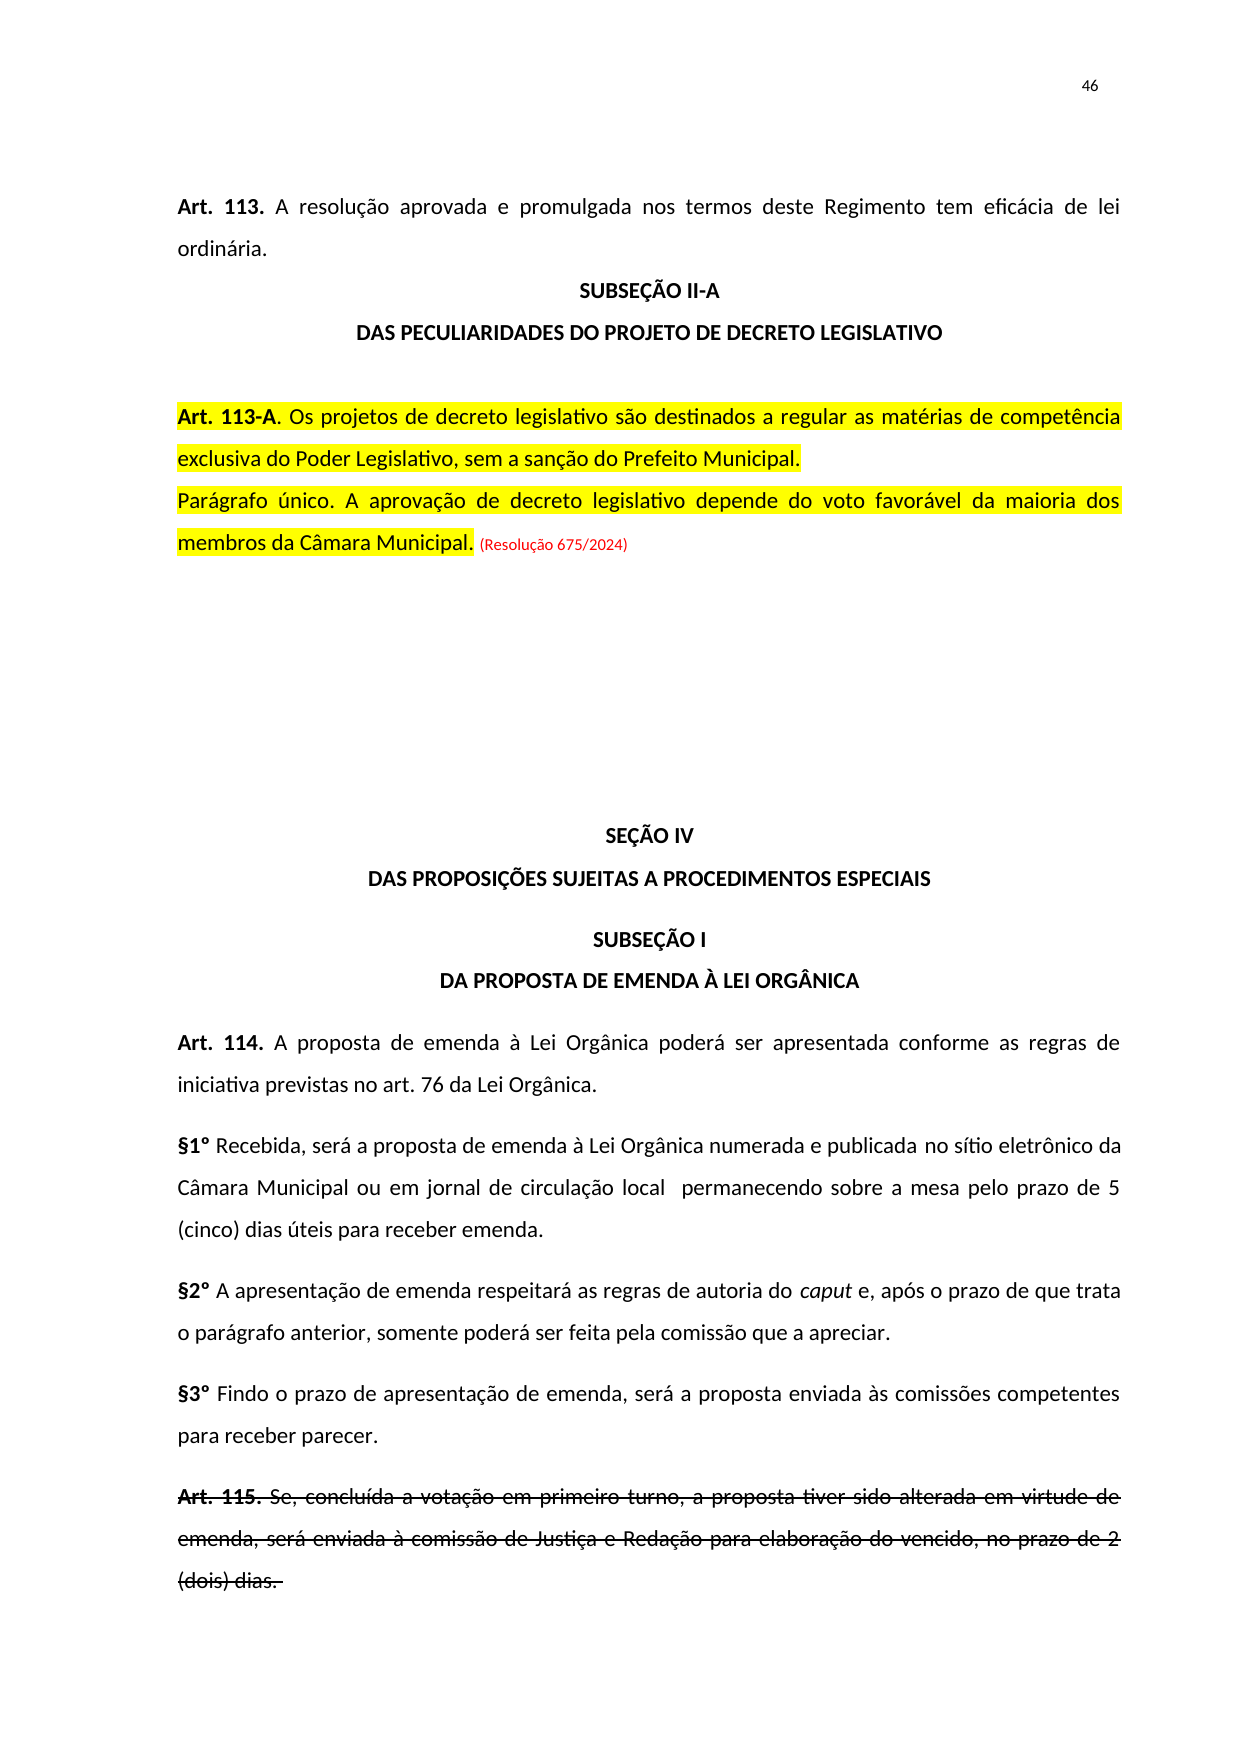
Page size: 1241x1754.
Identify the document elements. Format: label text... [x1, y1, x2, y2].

text DAS PROPOSIÇÕES SUJEITAS A PROCEDIMENTOS ESPECIAIS [177, 864, 1122, 892]
text SUBSEÇÃO II-A [177, 276, 1122, 304]
text §3º Findo o prazo de apresentação de emenda, será a proposta enviada às comissões competentes para receber parecer. [177, 1379, 1122, 1449]
text Art. 114. A proposta de emenda à Lei Orgânica poderá ser apresentada conforme as regras de iniciativa previstas no art. 76 da Lei Orgânica. [177, 1028, 1122, 1098]
text DA PROPOSTA DE EMENDA À LEI ORGÂNICA [177, 967, 1122, 995]
text Art. 115. Se, concluída a votação em primeiro turno, a proposta tiver sido alterada em virtude de emenda, será enviada à comissão de Justiça e Redação para elaboração do vencido, no prazo de 2 (dois) dias. [177, 1482, 1122, 1594]
text §2º A apresentação de emenda respeitará as regras de autoria do caput e, após o prazo de que trata o parágrafo anterior, somente poderá ser feita pela comissão que a apreciar. [177, 1276, 1122, 1346]
text DAS PECULIARIDADES DO PROJETO DE DECRETO LEGISLATIVO [177, 318, 1122, 346]
text SUBSEÇÃO I [177, 925, 1122, 953]
text Art. 113-A. Os projetos de decreto legislativo são destinados a regular as matérias de competência exclusiva do Poder Legislativo, sem a sanção do Prefeito Municipal. [177, 402, 1122, 472]
text SEÇÃO IV [177, 822, 1122, 850]
text Parágrafo único. A aprovação de decreto legislativo depende do voto favorável da maioria dos membros da Câmara Municipal. (Resolução 675/2024) [177, 486, 1122, 556]
text Art. 113. A resolução aprovada e promulgada nos termos deste Regimento tem eficácia de lei ordinária. [177, 192, 1122, 262]
text §1º Recebida, será a proposta de emenda à Lei Orgânica numerada e publicada no sítio eletrônico da Câmara Municipal ou em jornal de circulação local permanecendo sobre a mesa pelo prazo de 5 (cinco) dias úteis para receber emenda. [177, 1131, 1122, 1243]
